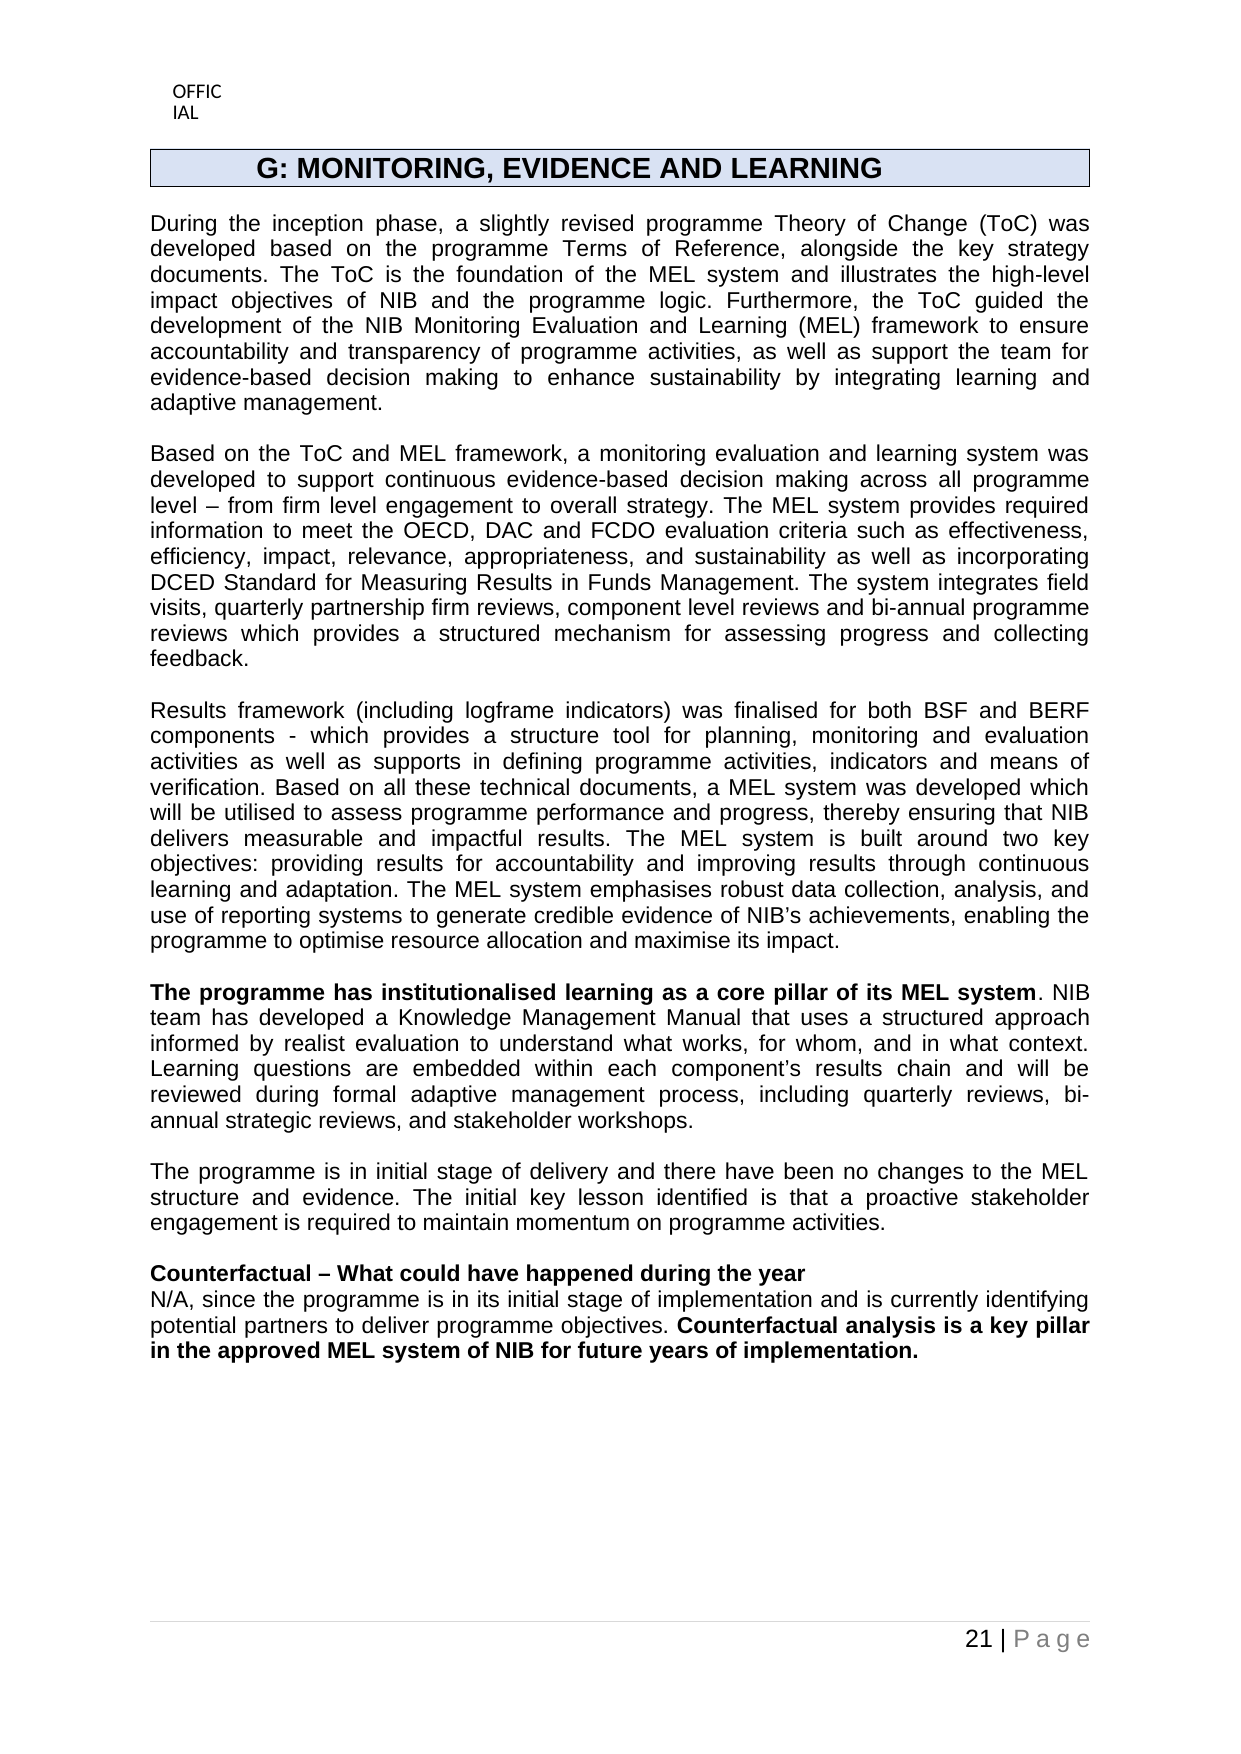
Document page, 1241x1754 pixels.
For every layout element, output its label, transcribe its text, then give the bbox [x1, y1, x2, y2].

text The programme is in initial stage of delivery and there have been no changes to the MEL structure and evidence. The initial key lesson identified is that a proactive stakeholder engagement is required to maintain momentum on programme activities. [150, 1159, 1090, 1236]
text The programme has institutionalised learning as a core pillar of its MEL system. NIB team has developed a Knowledge Management Manual that uses a structured approach informed by realist evaluation to understand what works, for whom, and in what context. Learning questions are embedded within each component’s results chain and will be reviewed during formal adaptive management process, including quarterly reviews, bi-annual strategic reviews, and stakeholder workshops. [150, 979, 1090, 1133]
text G: MONITORING, EVIDENCE AND LEARNING [151, 150, 1089, 186]
text Counterfactual – What could have happened during the year [150, 1261, 1090, 1287]
text N/A, since the programme is in its initial stage of implementation and is currently identifying potential partners to deliver programme objectives. Counterfactual analysis is a key pillar in the approved MEL system of NIB for future years of implementation. [150, 1287, 1090, 1364]
text During the inception phase, a slightly revised programme Theory of Change (ToC) was developed based on the programme Terms of Reference, alongside the key strategy documents. The ToC is the foundation of the MEL system and illustrates the high-level impact objectives of NIB and the programme logic. Furthermore, the ToC guided the development of the NIB Monitoring Evaluation and Learning (MEL) framework to ensure accountability and transparency of programme activities, as well as support the team for evidence-based decision making to enhance sustainability by integrating learning and adaptive management. [150, 211, 1090, 416]
text Results framework (including logframe indicators) was finalised for both BSF and BERF components - which provides a structure tool for planning, monitoring and evaluation activities as well as supports in defining programme activities, indicators and means of verification. Based on all these technical documents, a MEL system was developed which will be utilised to assess programme performance and progress, thereby ensuring that NIB delivers measurable and impactful results. The MEL system is built around two key objectives: providing results for accountability and improving results through continuous learning and adaptation. The MEL system emphasises robust data collection, analysis, and use of reporting systems to generate credible evidence of NIB’s achievements, enabling the programme to optimise resource allocation and maximise its impact. [150, 697, 1090, 954]
text Based on the ToC and MEL framework, a monitoring evaluation and learning system was developed to support continuous evidence-based decision making across all programme level – from firm level engagement to overall strategy. The MEL system provides required information to meet the OECD, DAC and FCDO evaluation criteria such as effectiveness, efficiency, impact, relevance, appropriateness, and sustainability as well as incorporating DCED Standard for Measuring Results in Funds Management. The system integrates field visits, quarterly partnership firm reviews, component level reviews and bi-annual programme reviews which provides a structured mechanism for assessing progress and collecting feedback. [150, 441, 1090, 672]
